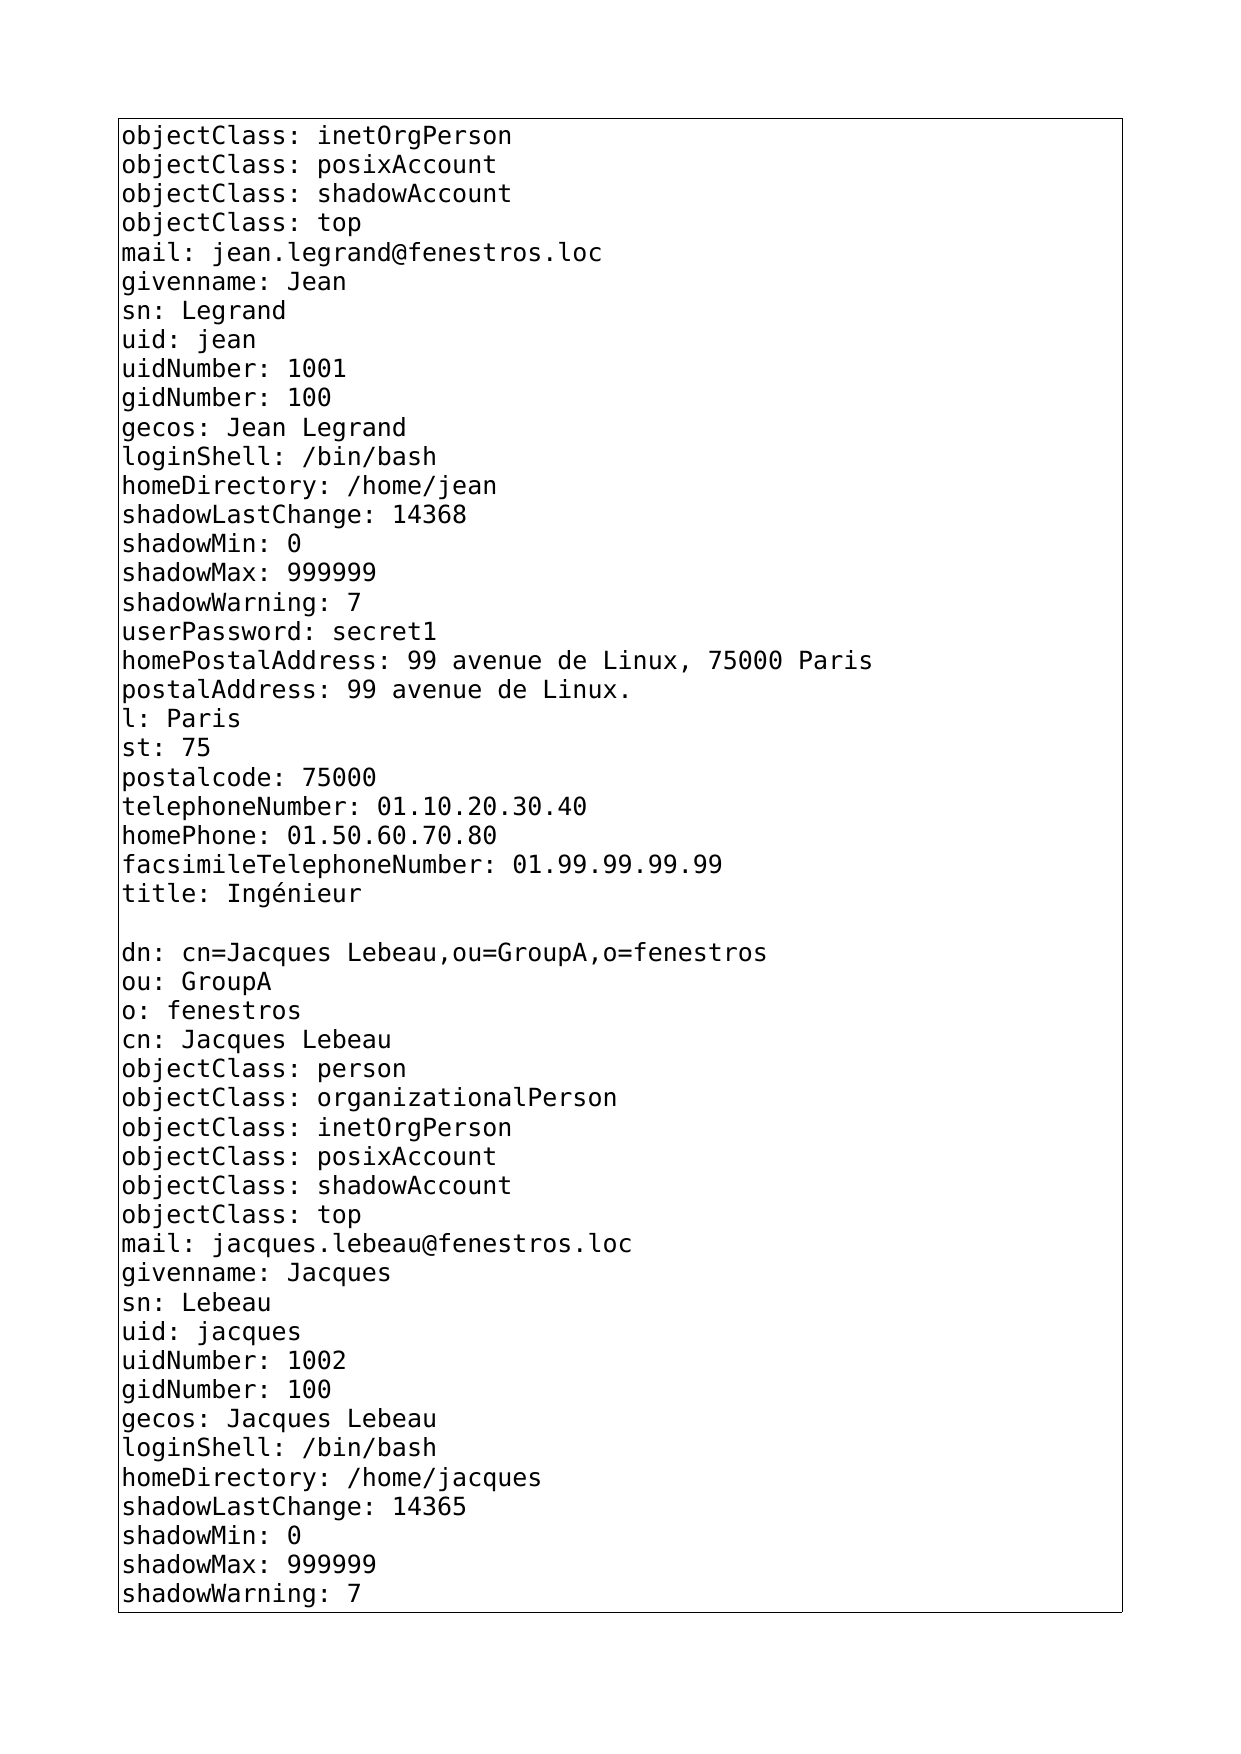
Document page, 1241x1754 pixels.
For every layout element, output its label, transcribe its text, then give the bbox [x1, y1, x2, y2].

table_header objectClass: inetOrgPerson objectClass: posixAccount objectClass: shadowAccount objectClass: top mail: jean.legrand@fenestros.loc givenname: Jean sn: Legrand uid: jean uidNumber: 1001 gidNumber: 100 gecos: Jean Legrand loginShell: /bin/bash homeDirectory: /home/jean shadowLastChange: 14368 shadowMin: 0 shadowMax: 999999 shadowWarning: 7 userPassword: secret1 homePostalAddress: 99 avenue de Linux, 75000 Paris postalAddress: 99 avenue de Linux. l: Paris st: 75 postalcode: 75000 telephoneNumber: 01.10.20.30.40 homePhone: 01.50.60.70.80 facsimileTelephoneNumber: 01.99.99.99.99 title: Ingénieur dn: cn=Jacques Lebeau,ou=GroupA,o=fenestros ou: GroupA o: fenestros cn: Jacques Lebeau objectClass: person objectClass: organizationalPerson objectClass: inetOrgPerson objectClass: posixAccount objectClass: shadowAccount objectClass: top mail: jacques.lebeau@fenestros.loc givenname: Jacques sn: Lebeau uid: jacques uidNumber: 1002 gidNumber: 100 gecos: Jacques Lebeau loginShell: /bin/bash homeDirectory: /home/jacques shadowLastChange: 14365 shadowMin: 0 shadowMax: 999999 shadowWarning: 7 [119, 119, 1122, 1612]
